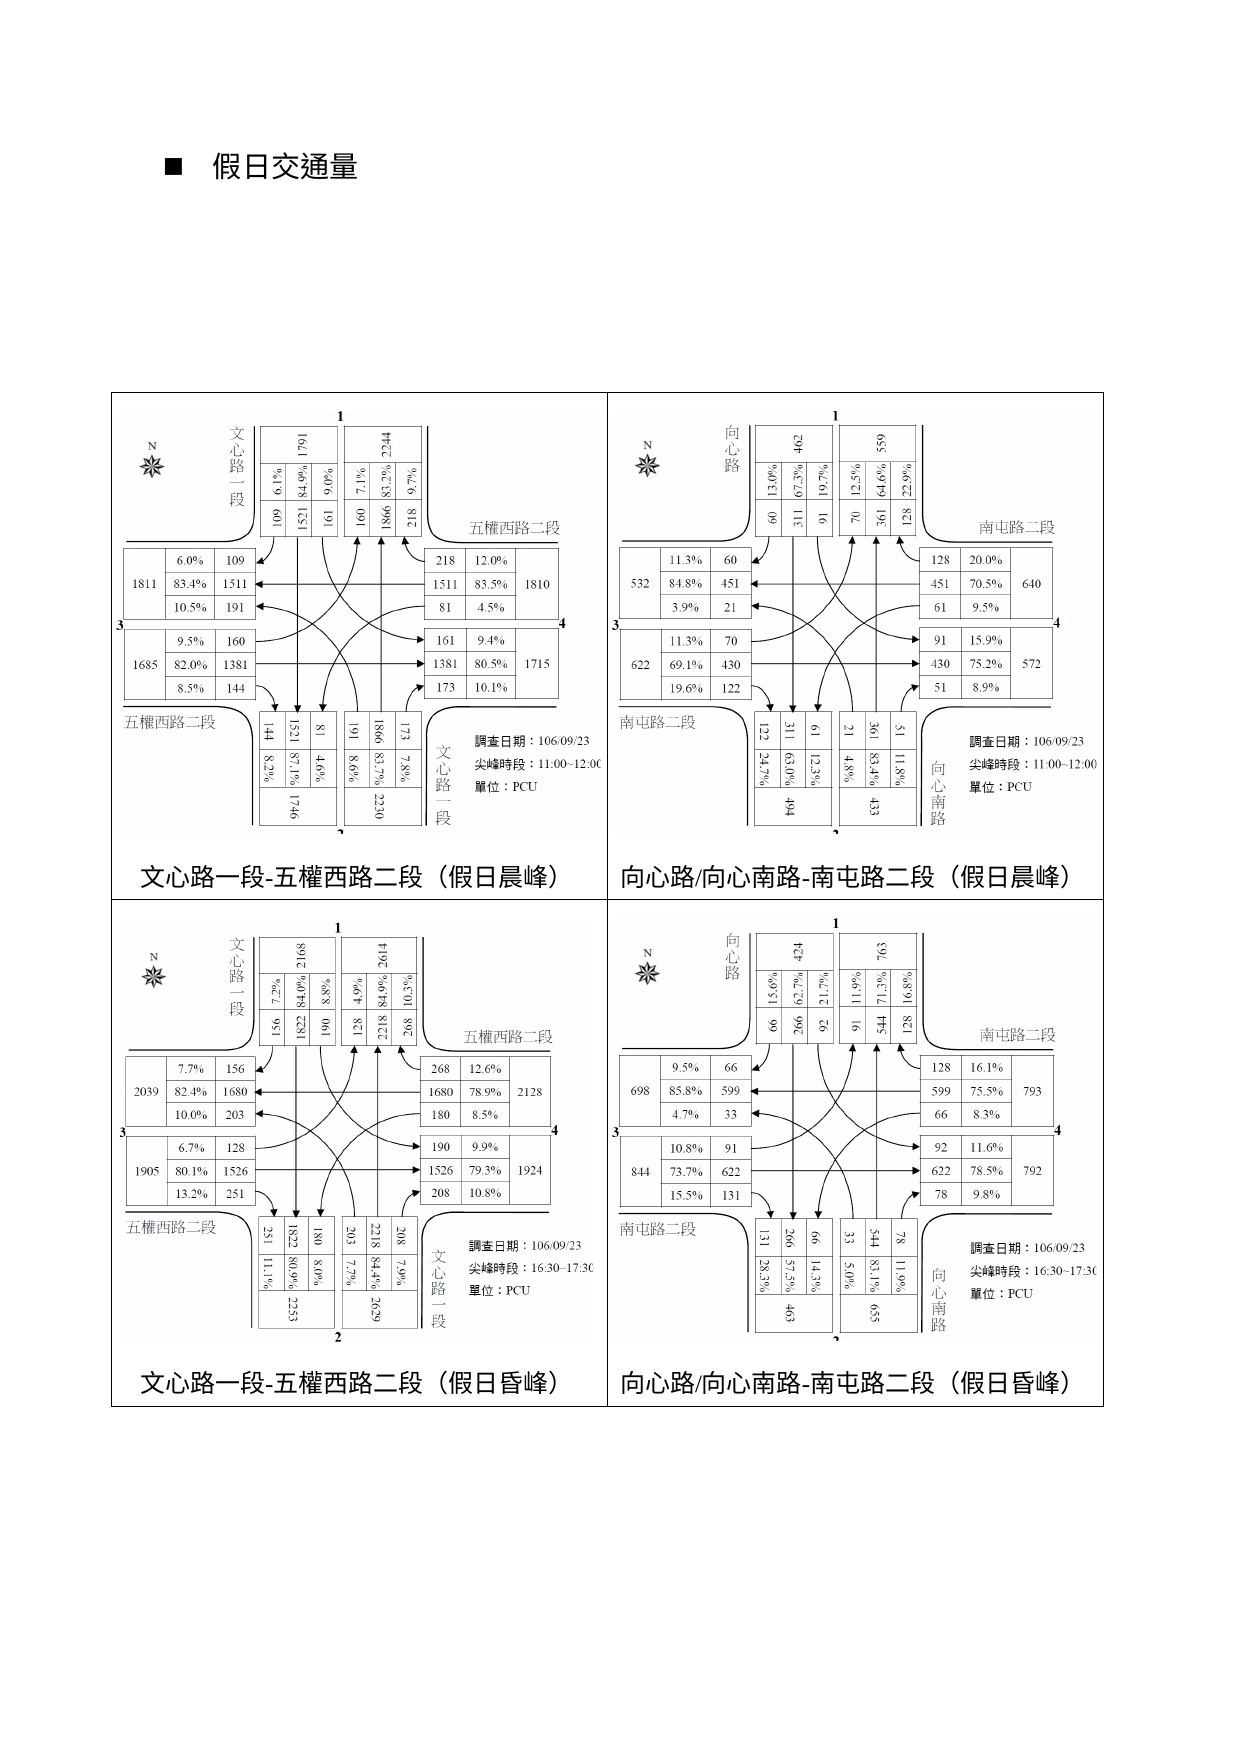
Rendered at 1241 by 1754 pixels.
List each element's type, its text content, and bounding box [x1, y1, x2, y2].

table_cell 文心路一段-五權西路二段（假日昏峰） [112, 900, 607, 1406]
table_cell 向心路/向心南路-南屯路二段（假日昏峰） [608, 900, 1103, 1406]
table_header 文心路一段-五權西路二段（假日晨峰） [112, 393, 607, 899]
table_header 向心路/向心南路-南屯路二段（假日晨峰） [608, 393, 1103, 899]
list 假日交通量 [162, 143, 1053, 186]
